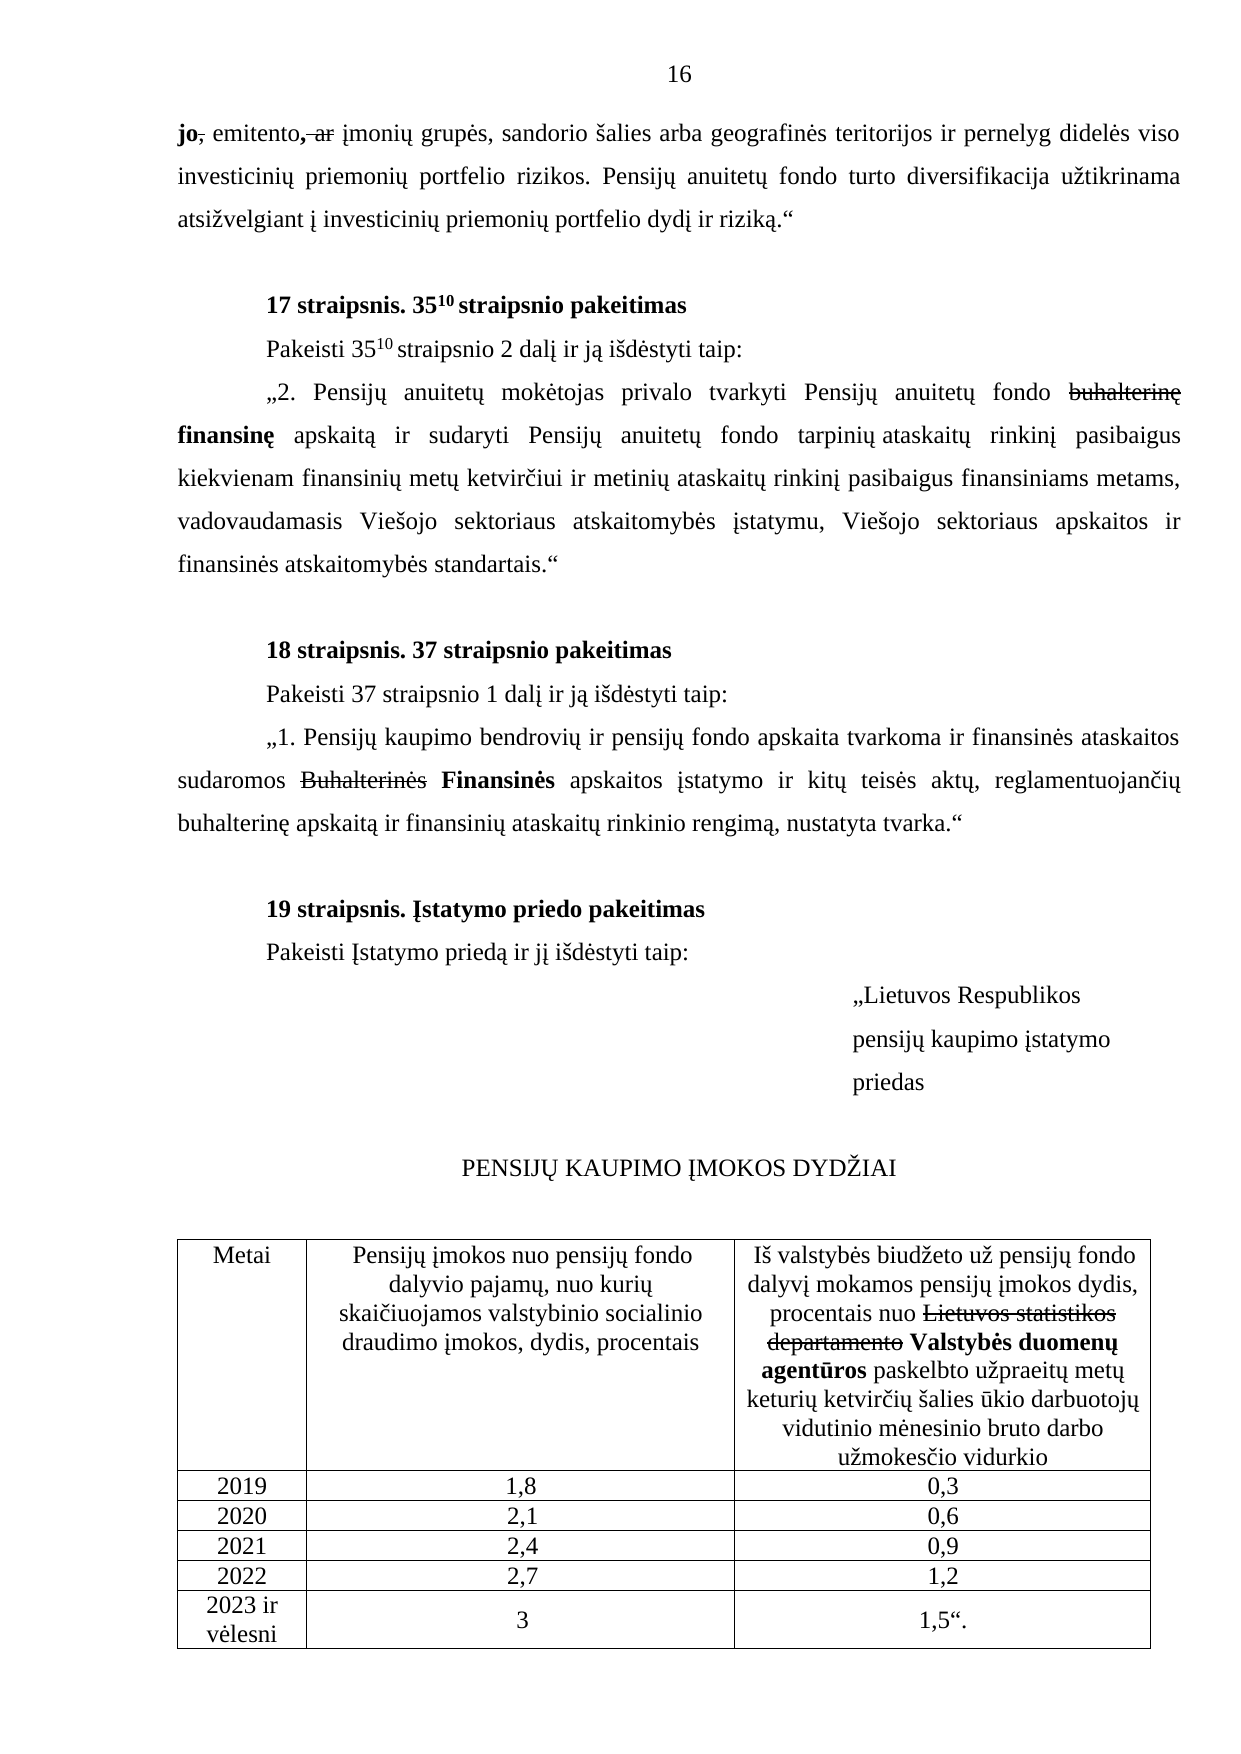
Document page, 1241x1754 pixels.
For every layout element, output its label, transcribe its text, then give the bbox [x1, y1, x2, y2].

table_cell 2022 [178, 1561, 306, 1589]
table_cell 2021 [178, 1531, 306, 1560]
text Pakeisti 37 straipsnio 1 dalį ir ją išdėstyti taip: [177, 679, 1181, 707]
table_cell 2019 [178, 1471, 306, 1500]
text jo, emitento, ar įmonių grupės, sandorio šalies arba geografinės teritorijos ir pernelyg didelės viso investicinių priemonių portfelio rizikos. Pensijų anuitetų fondo turto diversifikacija užtikrinama atsižvelgiant į investicinių priemonių portfelio dydį ir riziką.“ [177, 118, 1181, 233]
table_header Metai [178, 1240, 306, 1470]
table_cell 1,5“. [735, 1591, 1150, 1648]
table_cell 0,9 [735, 1531, 1150, 1560]
text priedas [177, 1067, 1181, 1096]
text PENSIJŲ KAUPIMO ĮMOKOS DYDŽIAI [177, 1153, 1181, 1182]
text pensijų kaupimo įstatymo [177, 1024, 1181, 1052]
table_header Pensijų įmokos nuo pensijų fondo dalyvio pajamų, nuo kurių skaičiuojamos valstybinio socialinio draudimo įmokos, dydis, procentais [307, 1240, 734, 1470]
table_cell 2,7 [307, 1561, 734, 1589]
text Pakeisti 3510 straipsnio 2 dalį ir ją išdėstyti taip: [177, 334, 1181, 362]
table_cell 2023 ir vėlesni [178, 1591, 306, 1648]
table_cell 1,2 [735, 1561, 1150, 1589]
text Pakeisti Įstatymo priedą ir jį išdėstyti taip: [177, 937, 1181, 966]
text 17 straipsnis. 3510 straipsnio pakeitimas [177, 291, 1181, 319]
text „Lietuvos Respublikos [177, 981, 1181, 1009]
table_cell 3 [307, 1591, 734, 1648]
table_cell 0,6 [735, 1501, 1150, 1530]
table_cell 2,4 [307, 1531, 734, 1560]
table_header Iš valstybės biudžeto už pensijų fondo dalyvį mokamos pensijų įmokos dydis, procentais nuo Lietuvos statistikos departamento Valstybės duomenų agentūros paskelbto užpraeitų metų keturių ketvirčių šalies ūkio darbuotojų vidutinio mėnesinio bruto darbo užmokesčio vidurkio [735, 1240, 1150, 1470]
table_cell 2020 [178, 1501, 306, 1530]
table_cell 0,3 [735, 1471, 1150, 1500]
text „2. Pensijų anuitetų mokėtojas privalo tvarkyti Pensijų anuitetų fondo buhalterinę finansinę apskaitą ir sudaryti Pensijų anuitetų fondo tarpinių ataskaitų rinkinį pasibaigus kiekvienam finansinių metų ketvirčiui ir metinių ataskaitų rinkinį pasibaigus finansiniams metams, vadovaudamasis Viešojo sektoriaus atskaitomybės įstatymu, Viešojo sektoriaus apskaitos ir finansinės atskaitomybės standartais.“ [177, 377, 1181, 578]
text 18 straipsnis. 37 straipsnio pakeitimas [177, 636, 1181, 664]
table_cell 2,1 [307, 1501, 734, 1530]
text „1. Pensijų kaupimo bendrovių ir pensijų fondo apskaita tvarkoma ir finansinės ataskaitos sudaromos Buhalterinės Finansinės apskaitos įstatymo ir kitų teisės aktų, reglamentuojančių buhalterinę apskaitą ir finansinių ataskaitų rinkinio rengimą, nustatyta tvarka.“ [177, 722, 1181, 837]
table_cell 1,8 [307, 1471, 734, 1500]
text 19 straipsnis. Įstatymo priedo pakeitimas [177, 894, 1181, 923]
